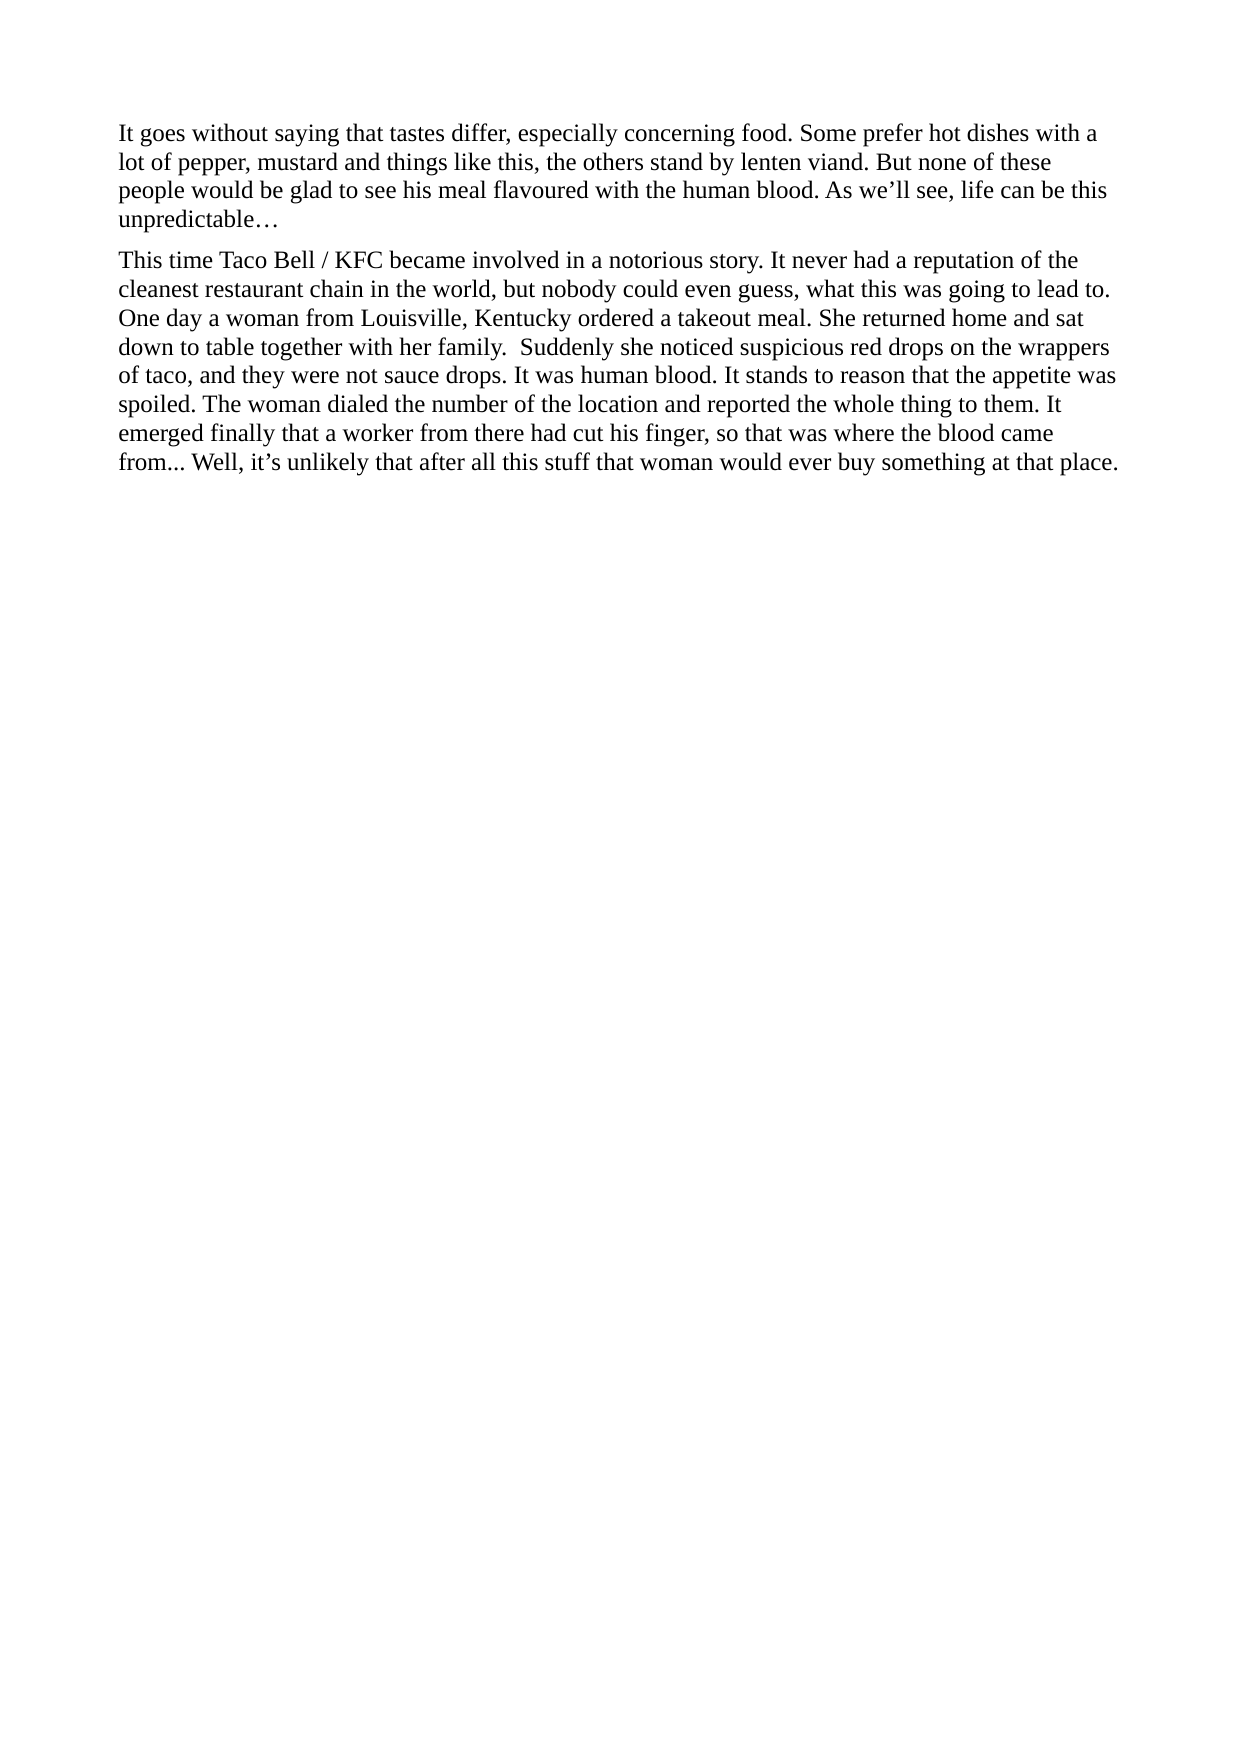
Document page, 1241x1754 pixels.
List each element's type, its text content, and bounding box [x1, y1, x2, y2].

text It goes without saying that tastes differ, especially concerning food. Some prefer hot dishes with a lot of pepper, mustard and things like this, the others stand by lenten viand. But none of these people would be glad to see his meal flavoured with the human blood. As we’ll see, life can be this unpredictable… [118, 118, 1122, 233]
text This time Taco Bell / KFC became involved in a notorious story. It never had a reputation of the cleanest restaurant chain in the world, but nobody could even guess, what this was going to lead to. One day a woman from Louisville, Kentucky ordered a takeout meal. She returned home and sat down to table together with her family. Suddenly she noticed suspicious red drops on the wrappers of taco, and they were not sauce drops. It was human blood. It stands to reason that the appetite was spoiled. The woman dialed the number of the location and reported the whole thing to them. It emerged finally that a worker from there had cut his finger, so that was where the blood came from... Well, it’s unlikely that after all this stuff that woman would ever buy something at that place. [118, 246, 1122, 476]
